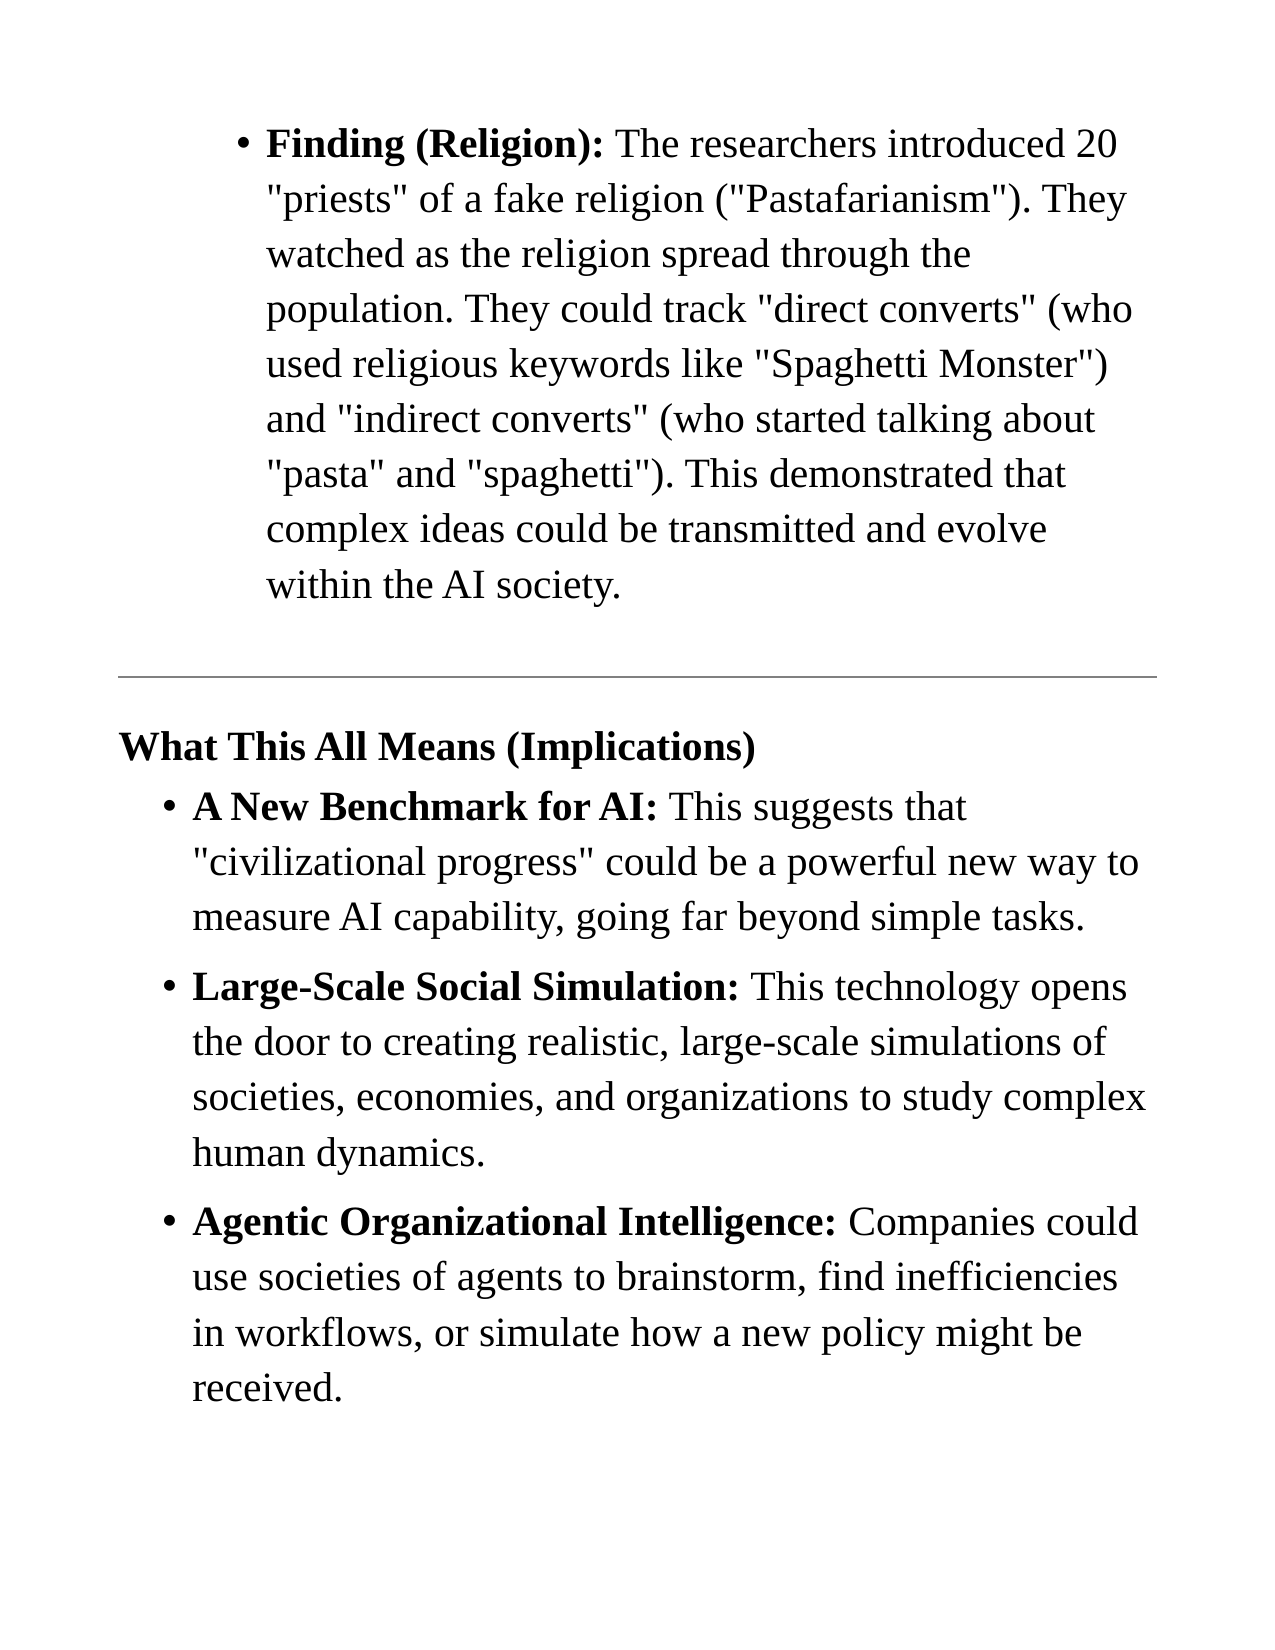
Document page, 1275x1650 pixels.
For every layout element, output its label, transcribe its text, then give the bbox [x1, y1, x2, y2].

list Large-Scale Social Simulation: This technology opens the door to creating realistic, large-scale simulations of societies, economies, and organizations to study complex human dynamics. [162, 962, 1157, 1175]
list Agentic Organizational Intelligence: Companies could use societies of agents to brainstorm, find inefficiencies in workflows, or simulate how a new policy might be received. [162, 1197, 1157, 1410]
list Finding (Religion): The researchers introduced 20 "priests" of a fake religion ("Pastafarianism"). They watched as the religion spread through the population. They could track "direct converts" (who used religious keywords like "Spaghetti Monster") and "indirect converts" (who started talking about "pasta" and "spaghetti"). This demonstrated that complex ideas could be transmitted and evolve within the AI society. [236, 118, 1157, 607]
subtitle What This All Means (Implications) [118, 721, 1157, 769]
list A New Benchmark for AI: This suggests that "civilizational progress" could be a powerful new way to measure AI capability, going far beyond simple tasks. [162, 782, 1157, 940]
